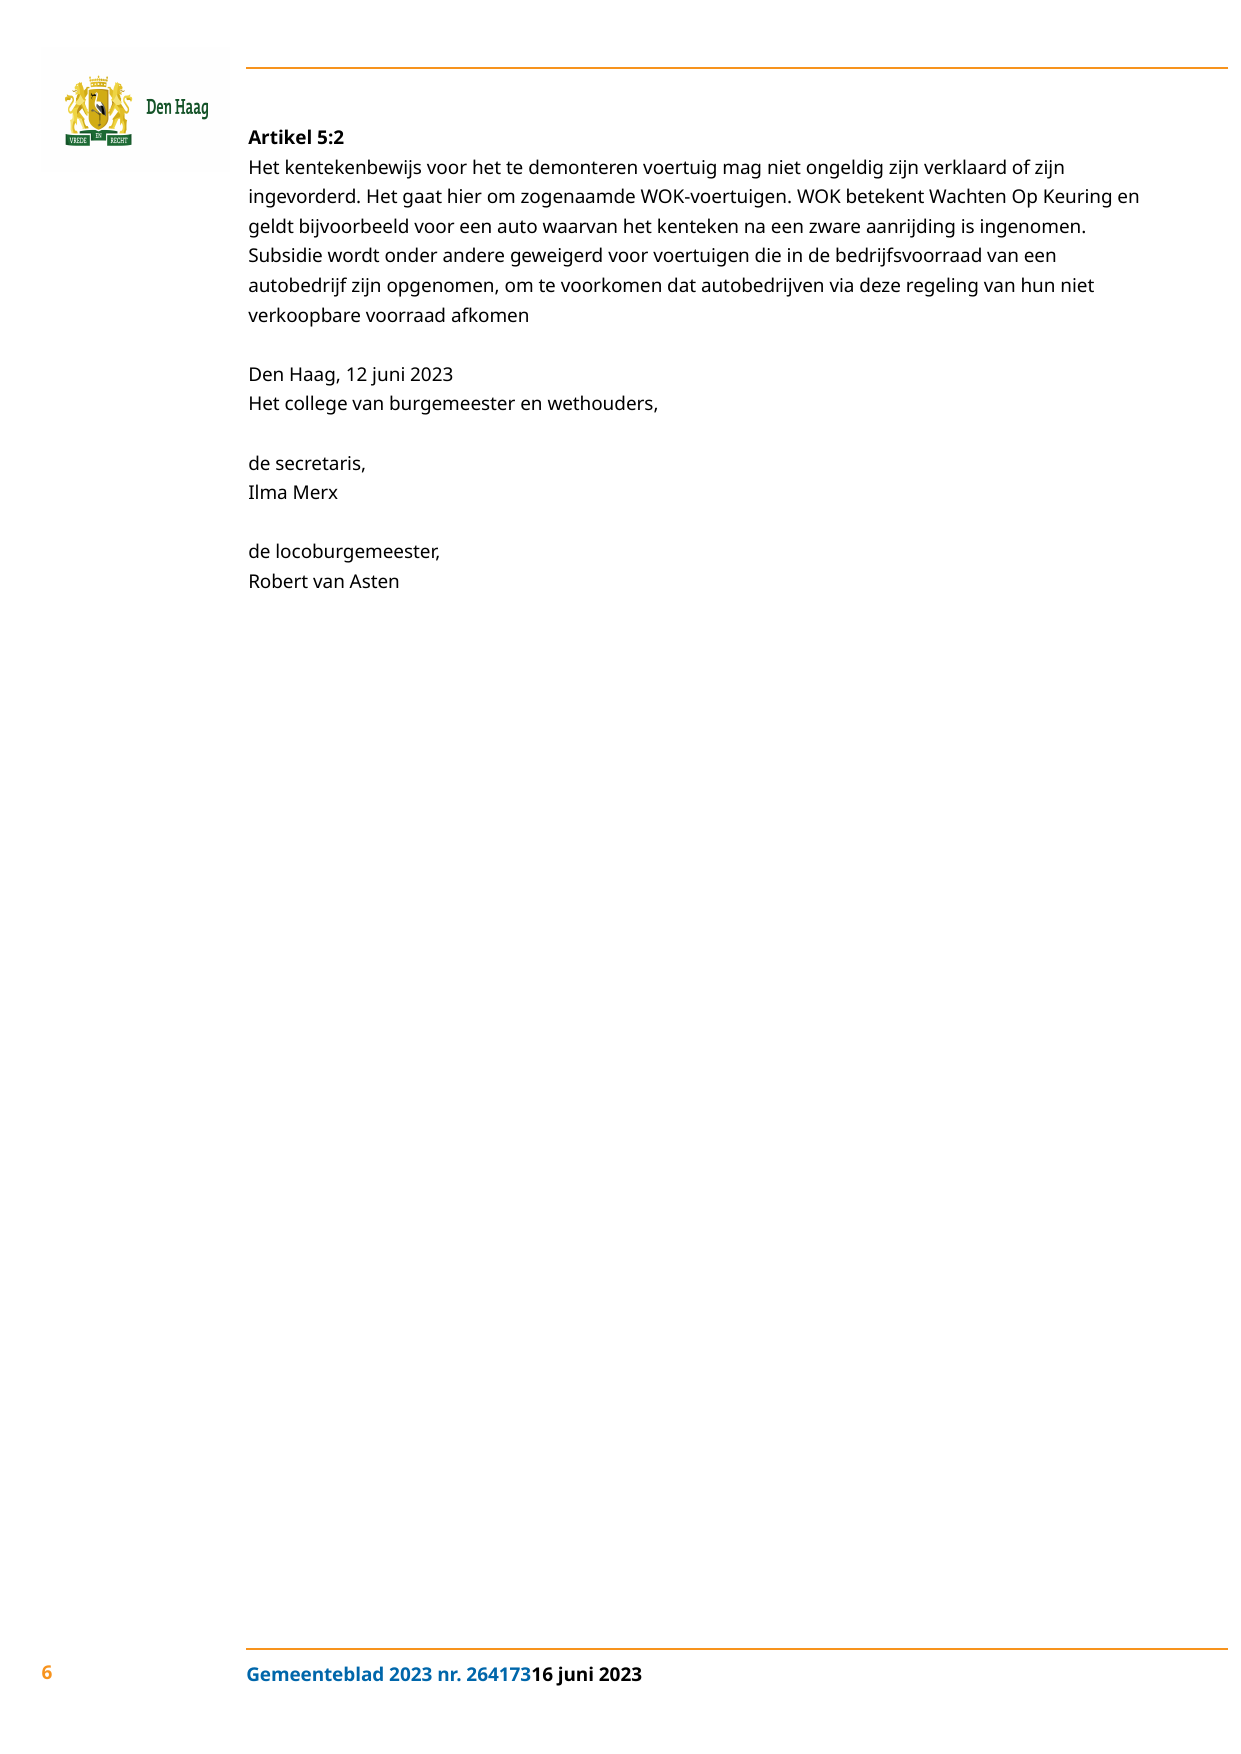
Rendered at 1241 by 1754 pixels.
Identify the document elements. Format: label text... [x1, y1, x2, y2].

text de locoburgemeester, [248, 538, 1152, 564]
text Den Haag, 12 juni 2023 [248, 361, 1152, 387]
text Artikel 5:2 [248, 124, 1152, 150]
text Robert van Asten [248, 568, 1152, 594]
text Het college van burgemeester en wethouders, [248, 391, 1152, 416]
text Subsidie wordt onder andere geweigerd voor voertuigen die in de bedrijfsvoorraad van een autobedrijf zijn opgenomen, om te voorkomen dat autobedrijven via deze regeling van hun niet verkoopbare voorraad afkomen [248, 243, 1152, 328]
text Het kentekenbewijs voor het te demonteren voertuig mag niet ongeldig zijn verklaard of zijn ingevorderd. Het gaat hier om zogenaamde WOK-voertuigen. WOK betekent Wachten Op Keuring en geldt bijvoorbeeld voor een auto waarvan het kenteken na een zware aanrijding is ingenomen. [248, 154, 1152, 239]
text Ilma Merx [248, 479, 1152, 505]
text de secretaris, [248, 450, 1152, 476]
picture [41, 47, 231, 172]
